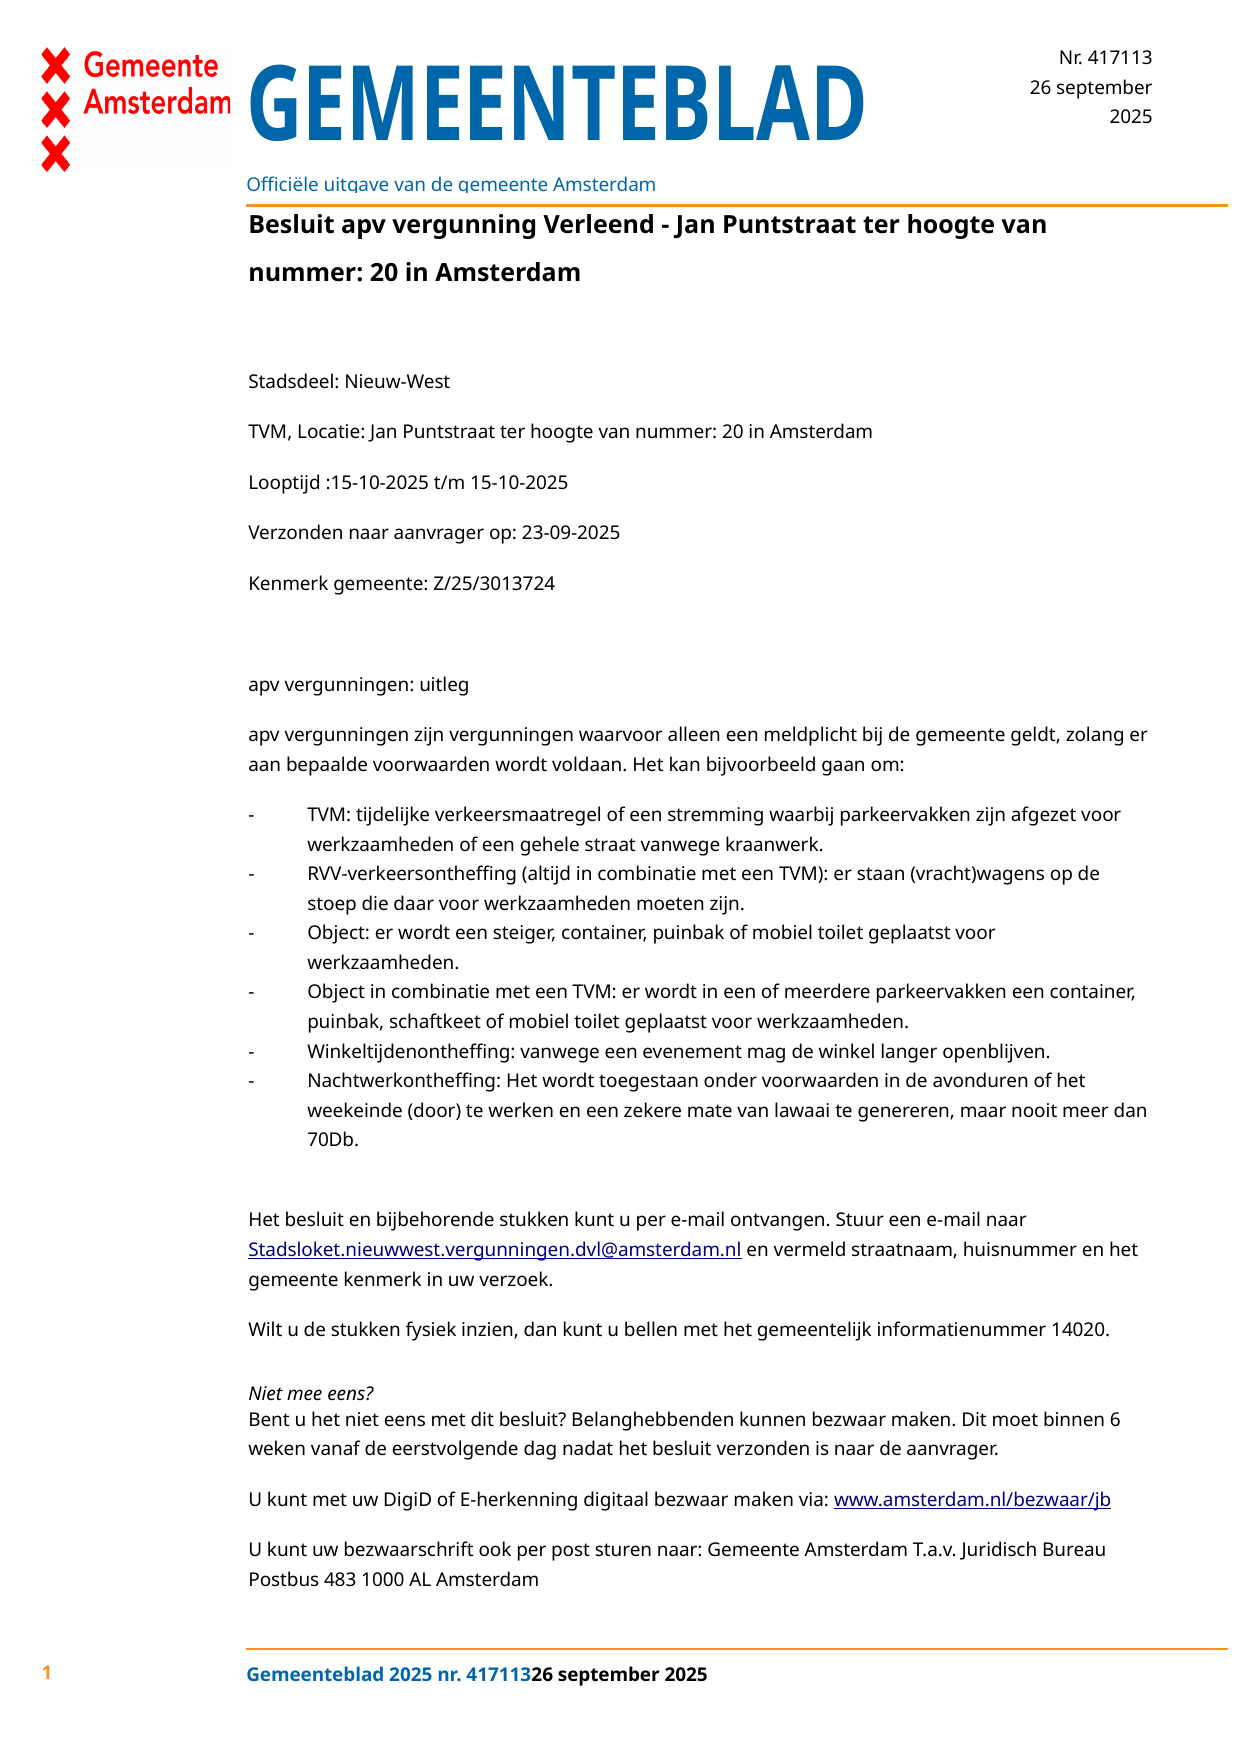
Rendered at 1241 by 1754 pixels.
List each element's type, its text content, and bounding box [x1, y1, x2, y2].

list TVM: tijdelijke verkeersmaatregel of een stremming waarbij parkeervakken zijn afgezet voor werkzaamheden of een gehele straat vanwege kraanwerk. [248, 801, 1152, 857]
text TVM, Locatie: Jan Puntstraat ter hoogte van nummer: 20 in Amsterdam [248, 419, 1152, 444]
text Wilt u de stukken fysiek inzien, dan kunt u bellen met het gemeentelijk informatienummer 14020. [248, 1316, 1152, 1342]
list Nachtwerkontheffing: Het wordt toegestaan onder voorwaarden in de avonduren of het weekeinde (door) te werken en een zekere mate van lawaai te genereren, maar nooit meer dan 70Db. [248, 1067, 1152, 1152]
text Niet mee eens? [248, 1380, 1152, 1406]
list Winkeltijdenontheffing: vanwege een evenement mag de winkel langer openblijven. [248, 1038, 1152, 1064]
list Object: er wordt een steiger, container, puinbak of mobiel toilet geplaatst voor werkzaamheden. [248, 919, 1152, 975]
text apv vergunningen zijn vergunningen waarvoor alleen een meldplicht bij de gemeente geldt, zolang er aan bepaalde voorwaarden wordt voldaan. Het kan bijvoorbeeld gaan om: [248, 721, 1152, 777]
text U kunt uw bezwaarschrift ook per post sturen naar: Gemeente Amsterdam T.a.v. Juridisch Bureau Postbus 483 1000 AL Amsterdam [248, 1536, 1152, 1592]
picture [41, 47, 231, 172]
text U kunt met uw DigiD of E-herkenning digitaal bezwaar maken via: www.amsterdam.nl/bezwaar/jb [248, 1486, 1152, 1512]
text Besluit apv vergunning Verleend - Jan Puntstraat ter hoogte van nummer: 20 in Amsterdam [248, 207, 1152, 288]
text Looptijd :15-10-2025 t/m 15-10-2025 [248, 469, 1152, 495]
text Bent u het niet eens met dit besluit? Belanghebbenden kunnen bezwaar maken. Dit moet binnen 6 weken vanaf de eerstvolgende dag nadat het besluit verzonden is naar de aanvrager. [248, 1406, 1152, 1461]
list RVV-verkeersontheffing (altijd in combinatie met een TVM): er staan (vracht)wagens op de stoep die daar voor werkzaamheden moeten zijn. [248, 860, 1152, 916]
text Het besluit en bijbehorende stukken kunt u per e-mail ontvangen. Stuur een e-mail naar Stadsloket.nieuwwest.vergunningen.dvl@amsterdam.nl en vermeld straatnaam, huisnummer en het gemeente kenmerk in uw verzoek. [248, 1207, 1152, 1292]
text apv vergunningen: uitleg [248, 671, 1152, 697]
list Object in combinatie met een TVM: er wordt in een of meerdere parkeervakken een container, puinbak, schaftkeet of mobiel toilet geplaatst voor werkzaamheden. [248, 979, 1152, 1034]
text Verzonden naar aanvrager op: 23-09-2025 [248, 519, 1152, 545]
text Kenmerk gemeente: Z/25/3013724 [248, 570, 1152, 596]
text Stadsdeel: Nieuw-West [248, 368, 1152, 394]
